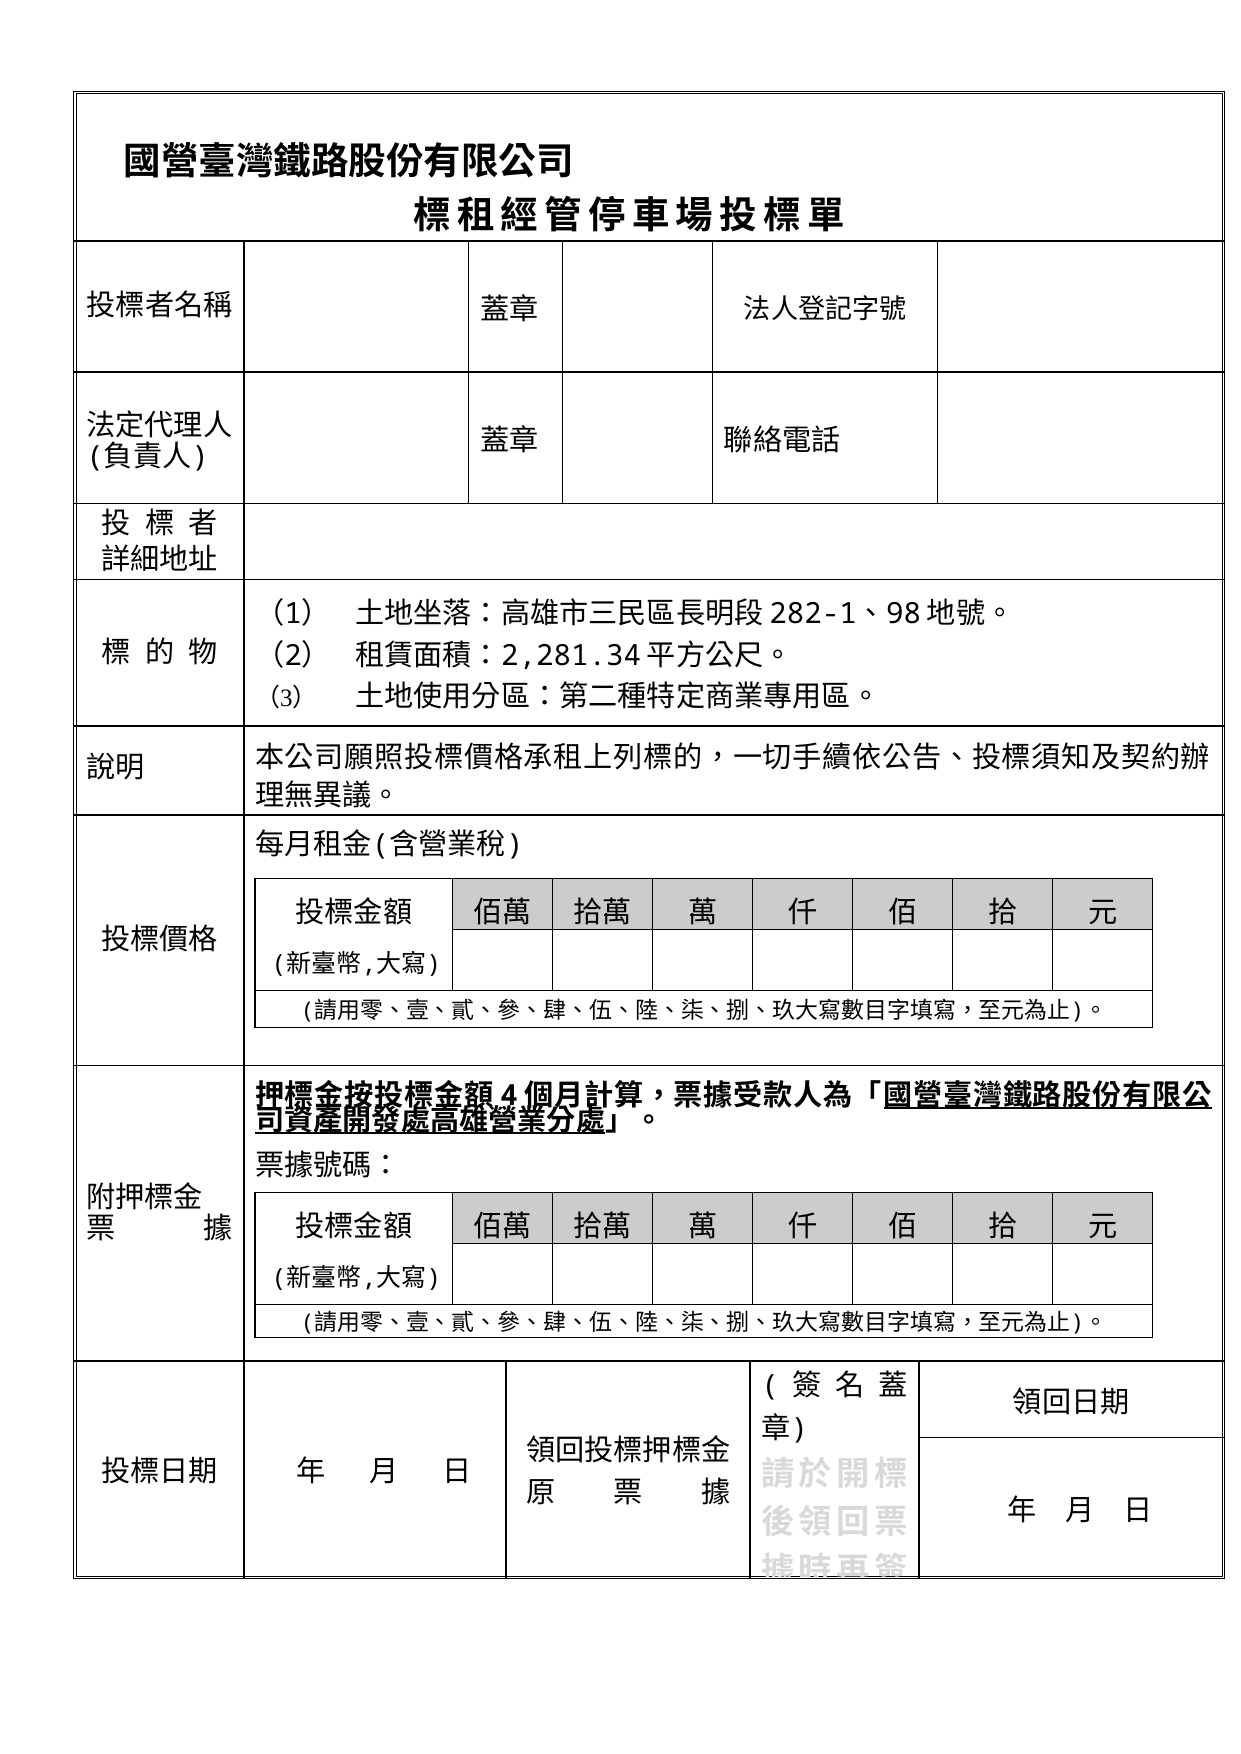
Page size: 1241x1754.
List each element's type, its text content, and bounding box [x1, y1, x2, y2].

table_header 拾 [953, 1193, 1052, 1243]
table_cell 聯絡電話 [713, 373, 937, 502]
table_cell [453, 1244, 552, 1304]
table_header 佰萬 [453, 879, 552, 929]
table_header 萬 [653, 879, 752, 929]
table_cell 蓋章 [469, 242, 562, 371]
table_cell 附押標金 票 據 [77, 1066, 243, 1360]
table_cell [953, 1244, 1052, 1304]
table_cell 投標日期 [77, 1362, 243, 1576]
table_cell [653, 930, 752, 990]
table_cell 領回投標押標金 原 票 據 [507, 1362, 749, 1576]
table_header 拾萬 [553, 1193, 652, 1243]
table_header 佰 [853, 1193, 952, 1243]
table_cell [453, 930, 552, 990]
table_cell [853, 930, 952, 990]
table_cell [753, 930, 852, 990]
table_cell 法人登記字號 [713, 242, 937, 371]
table_header 仟 [753, 879, 852, 929]
table_cell 領回日期 [920, 1362, 1222, 1437]
table_header 投標金額 (新臺幣,大寫) [256, 879, 452, 990]
table_header 仟 [753, 1193, 852, 1243]
table_cell 說明 [77, 727, 243, 814]
table_cell 蓋章 [469, 373, 562, 502]
table_cell [938, 373, 1222, 502]
table_cell 投 標 者 詳細地址 [77, 504, 243, 578]
table_cell [653, 1244, 752, 1304]
table_cell (請用零、壹、貳、參、肆、伍、陸、柒、捌、玖大寫數目字填寫，至元為止)。 [256, 1305, 1152, 1337]
table_cell (簽名蓋章) 請於開標後領回票據時再簽名蓋章 [751, 1362, 918, 1576]
table_header 拾萬 [553, 879, 652, 929]
table_cell [553, 1244, 652, 1304]
table_cell 年 月 日 [245, 1362, 505, 1576]
table_cell [953, 930, 1052, 990]
table_cell (請用零、壹、貳、參、肆、伍、陸、柒、捌、玖大寫數目字填寫，至元為止)。 [256, 991, 1152, 1027]
table_cell [938, 242, 1222, 371]
table_header 元 [1053, 1193, 1152, 1243]
table_cell 押標金按投標金額4個月計算，票據受款人為「國營臺灣鐵路股份有限公司資產開發處高雄營業分處」。 票據號碼： [245, 1066, 1222, 1360]
table_cell [245, 242, 468, 371]
table_cell [563, 373, 712, 502]
table_header 投標金額 (新臺幣,大寫) [256, 1193, 452, 1304]
table_cell [753, 1244, 852, 1304]
table_cell [853, 1244, 952, 1304]
table_header 國營臺灣鐵路股份有限公司 標租經管停車場投標單 [77, 94, 1222, 240]
table_cell [1053, 930, 1152, 990]
table_cell 投標者名稱 [77, 242, 243, 371]
table_cell 年 月 日 [920, 1438, 1222, 1576]
table_header 萬 [653, 1193, 752, 1243]
table_header 佰萬 [453, 1193, 552, 1243]
table_cell 每月租金(含營業稅) [245, 816, 1222, 1065]
table_cell 法定代理人(負責人) 姓名 [77, 373, 243, 502]
table_header 佰 [853, 879, 952, 929]
table_cell 土地坐落：高雄市三民區長明段282-1、98地號。 租賃面積：2,281.34平方公尺。 土地使用分區：第二種特定商業專用區。 [245, 580, 1222, 725]
table_cell [1053, 1244, 1152, 1304]
table_cell [245, 373, 468, 502]
table_header 拾 [953, 879, 1052, 929]
table_cell [245, 504, 1222, 578]
table_cell 標 的 物 [77, 580, 243, 725]
table_cell 投標價格 [77, 816, 243, 1065]
table_cell 本公司願照投標價格承租上列標的，一切手續依公告、投標須知及契約辦理無異議。 [245, 727, 1222, 814]
table_cell [553, 930, 652, 990]
table_header 元 [1053, 879, 1152, 929]
table_cell [563, 242, 712, 371]
